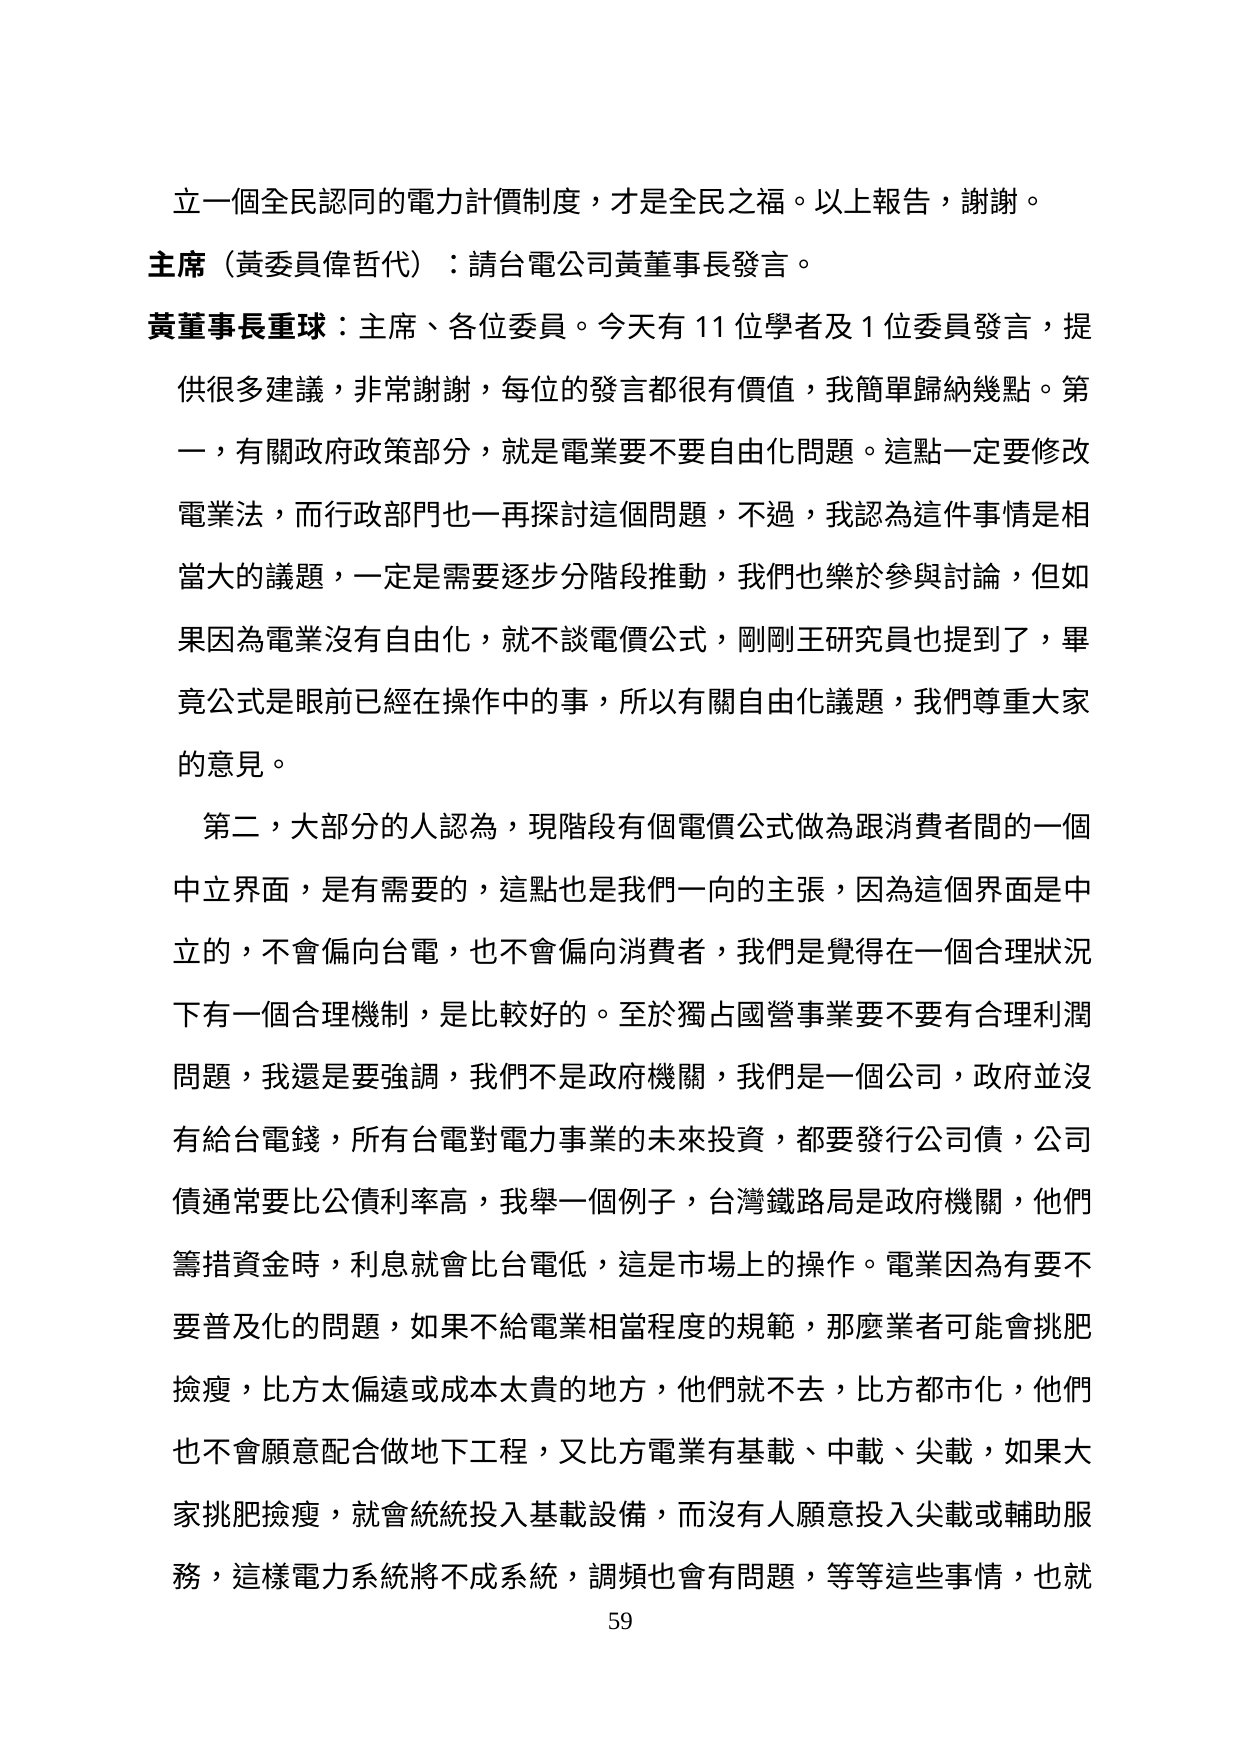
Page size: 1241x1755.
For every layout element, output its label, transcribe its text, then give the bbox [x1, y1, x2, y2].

text 主席（黃委員偉哲代）：請台電公司黃董事長發言。 [148, 221, 1093, 283]
text 黃董事長重球：主席、各位委員。今天有11位學者及1位委員發言，提供很多建議，非常謝謝，每位的發言都很有價值，我簡單歸納幾點。第一，有關政府政策部分，就是電業要不要自由化問題。這點一定要修改電業法，而行政部門也一再探討這個問題，不過，我認為這件事情是相當大的議題，一定是需要逐步分階段推動，我們也樂於參與討論，但如果因為電業沒有自由化，就不談電價公式，剛剛王研究員也提到了，畢竟公式是眼前已經在操作中的事，所以有關自由化議題，我們尊重大家的意見。 [148, 283, 1093, 783]
text 第二，大部分的人認為，現階段有個電價公式做為跟消費者間的一個中立界面，是有需要的，這點也是我們一向的主張，因為這個界面是中立的，不會偏向台電，也不會偏向消費者，我們是覺得在一個合理狀況下有一個合理機制，是比較好的。至於獨占國營事業要不要有合理利潤問題，我還是要強調，我們不是政府機關，我們是一個公司，政府並沒有給台電錢，所有台電對電力事業的未來投資，都要發行公司債，公司債通常要比公債利率高，我舉一個例子，台灣鐵路局是政府機關，他們籌措資金時，利息就會比台電低，這是市場上的操作。電業因為有要不要普及化的問題，如果不給電業相當程度的規範，那麼業者可能會挑肥撿瘦，比方太偏遠或成本太貴的地方，他們就不去，比方都市化，他們也不會願意配合做地下工程，又比方電業有基載、中載、尖載，如果大家挑肥撿瘦，就會統統投入基載設備，而沒有人願意投入尖載或輔助服務，這樣電力系統將不成系統，調頻也會有問題，等等這些事情，也就是為什麼電業法會保障電業要有合理利潤，因為電力的特性不太一樣。沒錯，台電是有獨占利益，可是台電也有獨占損失，也就是我剛剛講的那些沒有人願意投資的部分，台電也要獨立承擔，這是電業本身的特性使然，所以我認為有一個項目擺在這邊，對電業未來的投資是有必要的。至於合理利潤應該如何訂定，這是大家可以再討論的問題。 [173, 783, 1093, 1596]
text 立一個全民認同的電力計價制度，才是全民之福。以上報告，謝謝。 [173, 158, 1093, 221]
